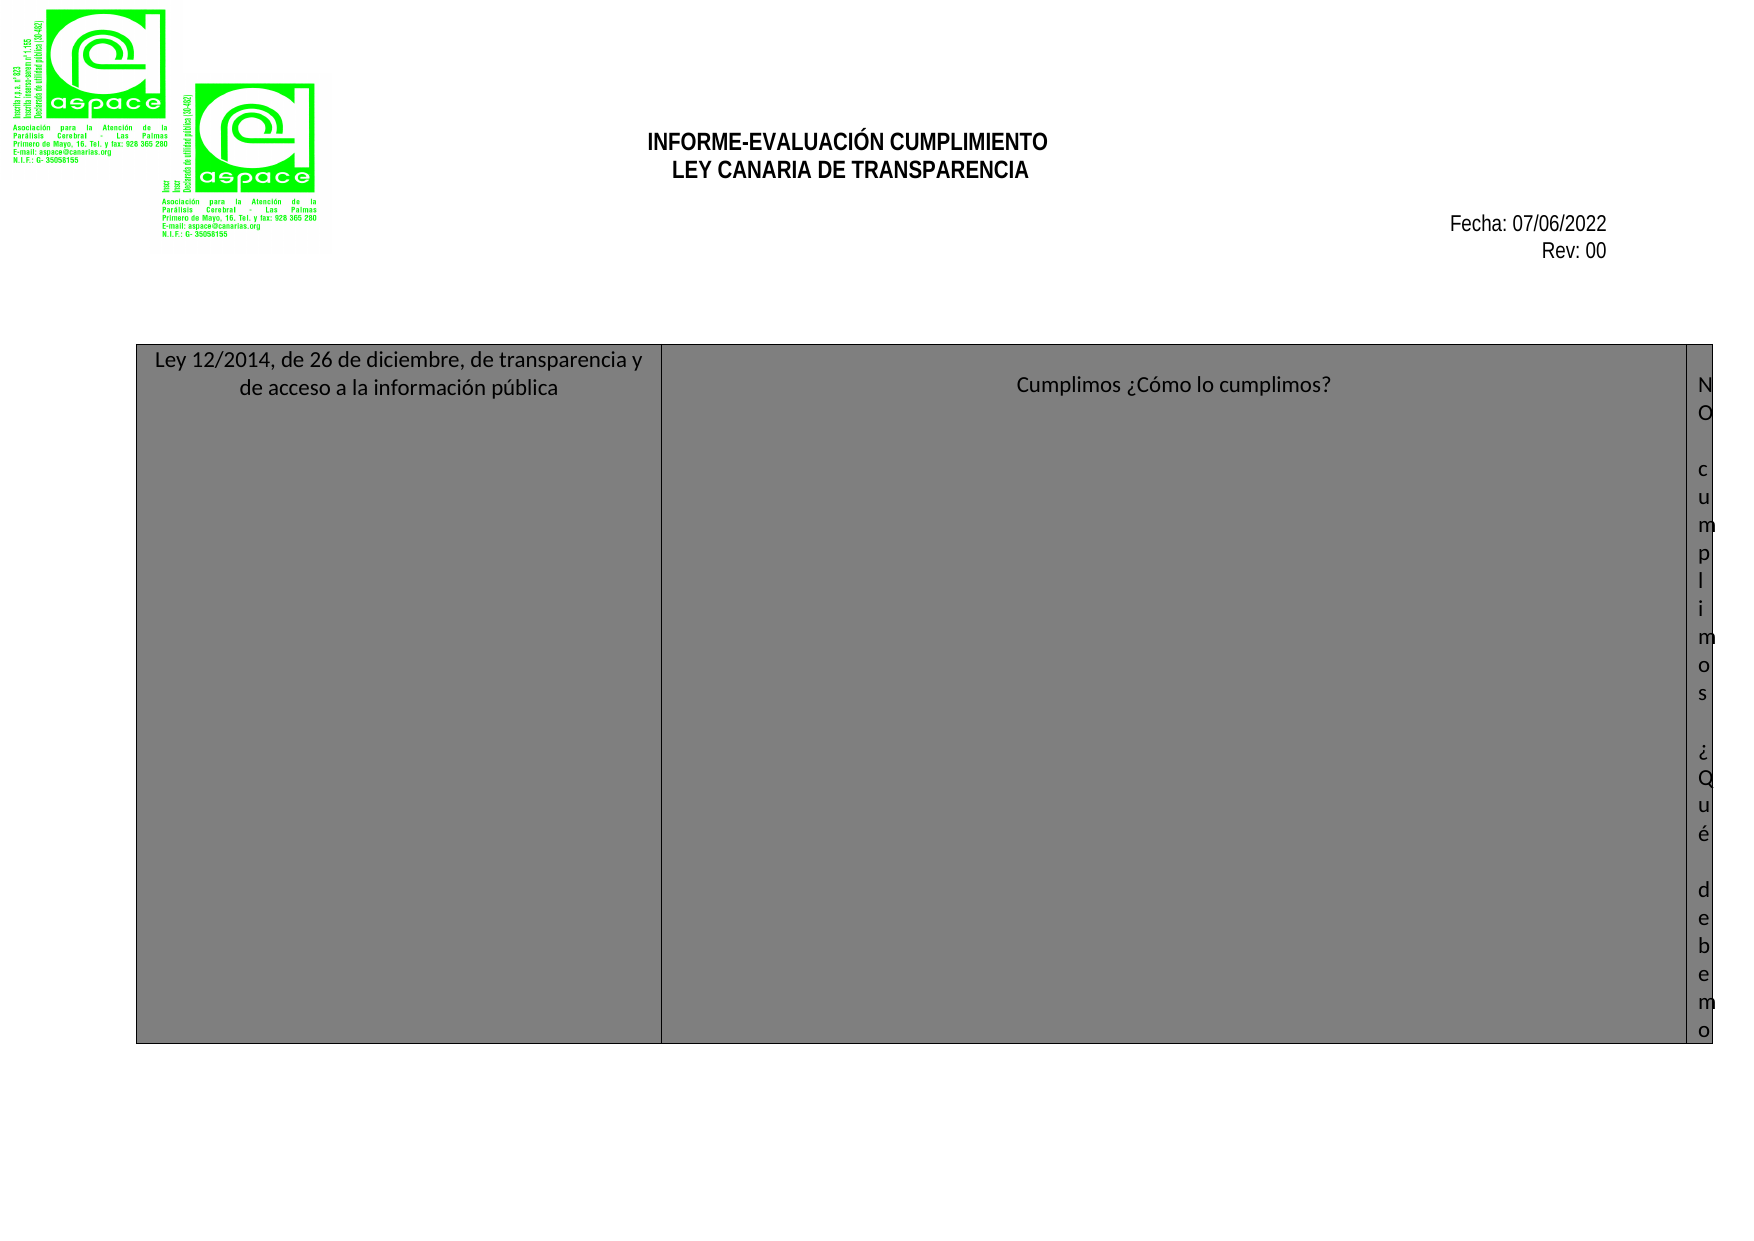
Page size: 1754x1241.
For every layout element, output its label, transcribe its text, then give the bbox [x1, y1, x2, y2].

table_header Ley 12/2014, de 26 de diciembre, de transparencia y de acceso a la información pública [137, 345, 661, 1043]
table_header Cumplimos ¿Cómo lo cumplimos? [662, 345, 1686, 1043]
table_header NO cumplimos ¿Qué debemos hacer? [1687, 345, 1712, 1043]
picture [0, 0, 332, 254]
